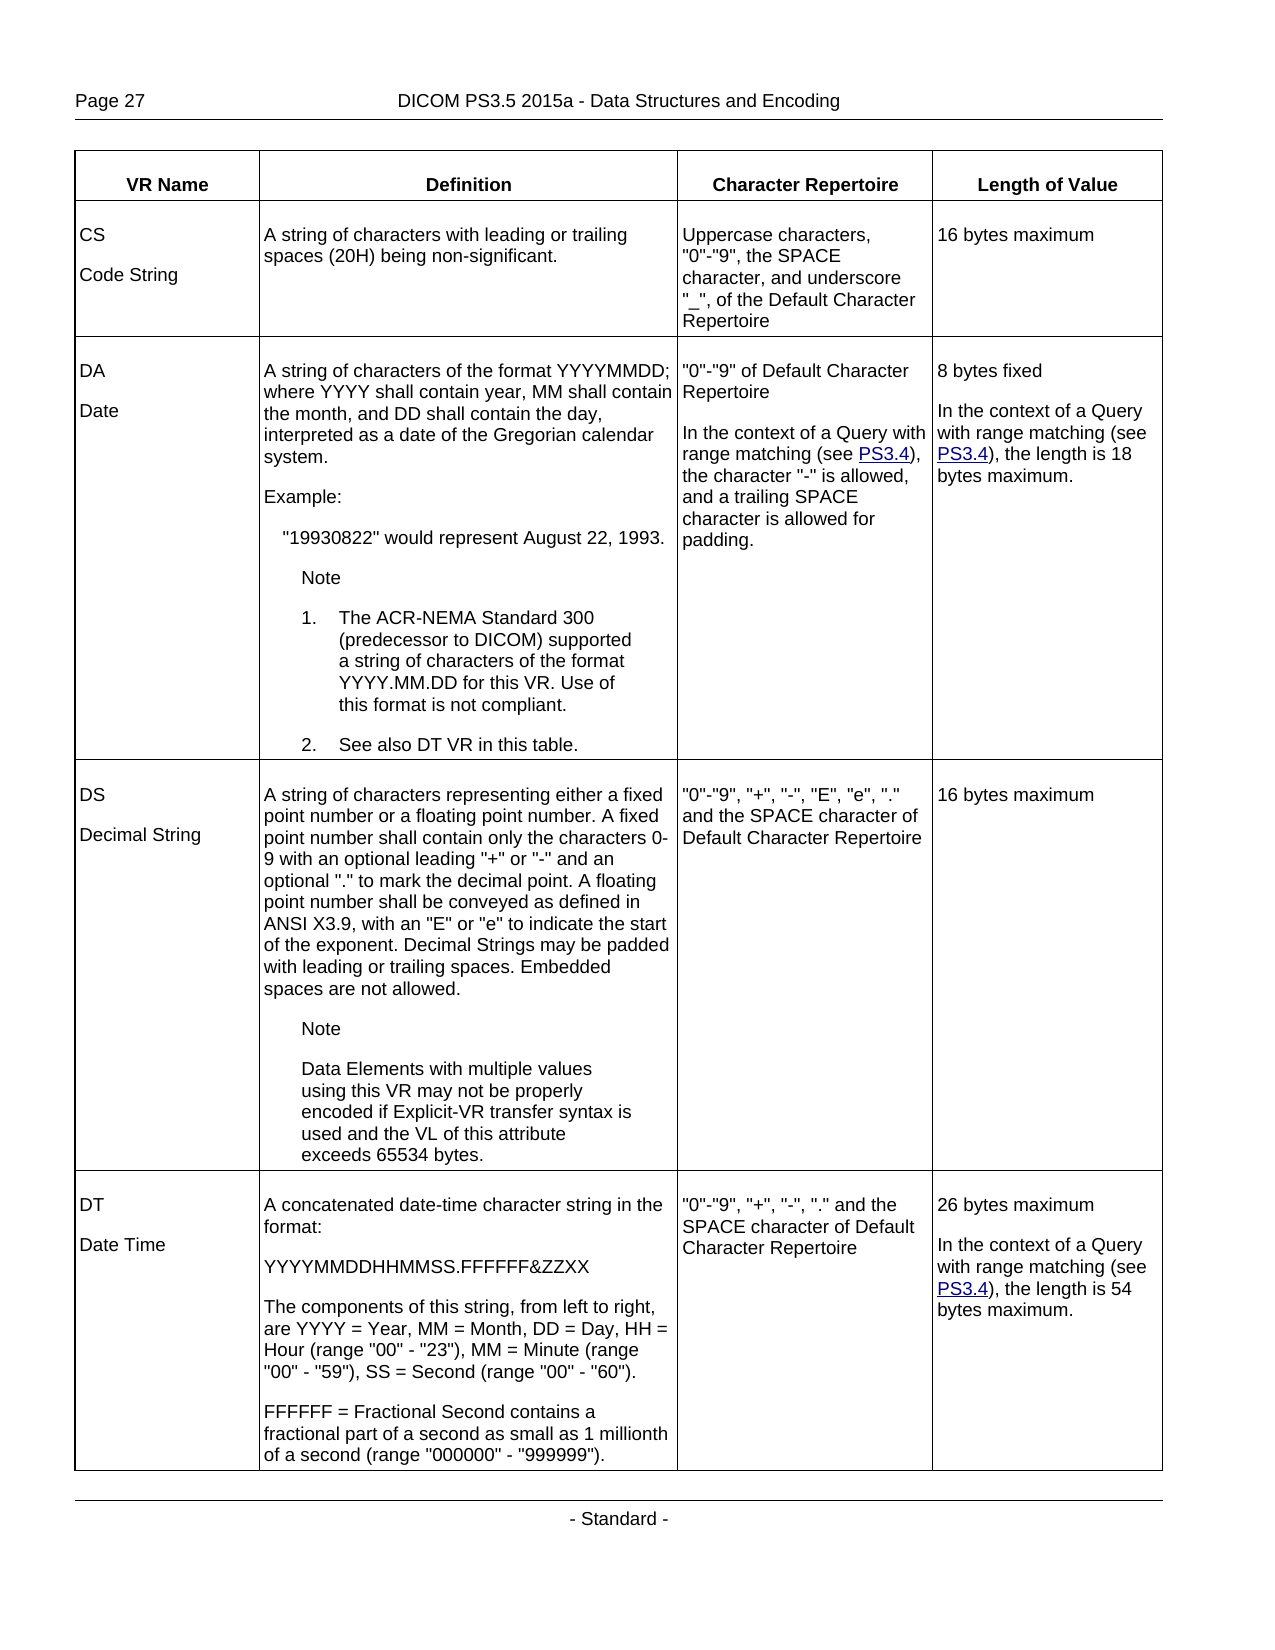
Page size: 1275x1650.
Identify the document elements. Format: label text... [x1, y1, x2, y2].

table_cell 8 bytes fixed In the context of a Query with range matching (see PS3.4), the length is 18 bytes maximum. [933, 337, 1162, 759]
table_cell A string of characters of the format YYYYMMDD; where YYYY shall contain year, MM shall contain the month, and DD shall contain the day, interpreted as a date of the Gregorian calendar system. Example: "19930822" would represent August 22, 1993. Note The ACR-NEMA Standard 300 (predecessor to DICOM) supported a string of characters of the format YYYY.MM.DD for this VR. Use of this format is not compliant. See also DT VR in this table. [260, 337, 677, 759]
table_header VR Name [76, 151, 259, 200]
table_cell A concatenated date-time character string in the format: YYYYMMDDHHMMSS.FFFFFF&ZZXX The components of this string, from left to right, are YYYY = Year, MM = Month, DD = Day, HH = Hour (range "00" - "23"), MM = Minute (range "00" - "59"), SS = Second (range "00" - "60"). FFFFFF = Fractional Second contains a fractional part of a second as small as 1 millionth of a second (range "000000" - "999999"). &ZZXX is an optional suffix for offset from Coordinated Universal Time (UTC), where & = "+" or "-", and ZZ = Hours and XX = Minutes of offset. The year, month, and day shall be interpreted as a date of the Gregorian calendar system. A 24-hour clock is used. Midnight shall be represented by only "0000" since "2400" would violate the hour range. The Fractional Second component, if present, shall contain 1 to 6 digits. If Fractional Second is unspecified the preceding "." shall not be included. The offset suffix, if present, shall contain 4 digits. The string may be padded with trailing SPACE characters. Leading and embedded spaces are not allowed. A component that is omitted from the string is termed a null component. Trailing null components of Date Time indicate that the value is not precise to the precision of those components. The YYYY component shall not be null. Non-trailing null components are prohibited. The optional suffix is not considered as a component. A Date Time value without the optional suffix is interpreted to be in the local time zone of the application creating the Data Element, unless explicitly specified by the Timezone Offset From UTC (0008,0201). UTC offsets are calculated as "local time minus UTC". The offset for a Date Time value in UTC shall be +0000. Note The range of the offset is -1200 to +1400. The offset for United States Eastern Standard Time is -0500. The offset for Japan Standard Time is +0900. The RFC 2822 use of -0000 as an offset to indicate local time is not allowed. A Date Time value of 195308 means August 1953, not specific to particular day. A Date Time value of 19530827111300.0 means August 27, 1953, 11;13 a.m. accurate to 1/10th second. The Second component may have a value of 60 only for a leap second. The offset may be included regardless of null components; e.g., 2007-0500 is a legal value. [260, 1171, 677, 1470]
table_header Definition [260, 151, 677, 200]
table_cell CS Code String [76, 201, 259, 336]
table_cell 16 bytes maximum [933, 760, 1162, 1170]
table_cell DT Date Time [76, 1171, 259, 1470]
table_cell "0"-"9" of Default Character Repertoire In the context of a Query with range matching (see PS3.4), the character "-" is allowed, and a trailing SPACE character is allowed for padding. [678, 337, 932, 759]
table_cell "0"-"9", "+", "-", "." and the SPACE character of Default Character Repertoire [678, 1171, 932, 1470]
table_cell Uppercase characters, "0"-"9", the SPACE character, and underscore "_", of the Default Character Repertoire [678, 201, 932, 336]
table_cell DS Decimal String [76, 760, 259, 1170]
table_cell 16 bytes maximum [933, 201, 1162, 336]
table_header Length of Value [933, 151, 1162, 200]
table_cell A string of characters with leading or trailing spaces (20H) being non-significant. [260, 201, 677, 336]
table_cell "0"-"9", "+", "-", "E", "e", "." and the SPACE character of Default Character Repertoire [678, 760, 932, 1170]
table_cell A string of characters representing either a fixed point number or a floating point number. A fixed point number shall contain only the characters 0-9 with an optional leading "+" or "-" and an optional "." to mark the decimal point. A floating point number shall be conveyed as defined in ANSI X3.9, with an "E" or "e" to indicate the start of the exponent. Decimal Strings may be padded with leading or trailing spaces. Embedded spaces are not allowed. Note Data Elements with multiple values using this VR may not be properly encoded if Explicit-VR transfer syntax is used and the VL of this attribute exceeds 65534 bytes. [260, 760, 677, 1170]
table_cell DA Date [76, 337, 259, 759]
table_header Character Repertoire [678, 151, 932, 200]
table_cell 26 bytes maximum In the context of a Query with range matching (see PS3.4), the length is 54 bytes maximum. [933, 1171, 1162, 1470]
